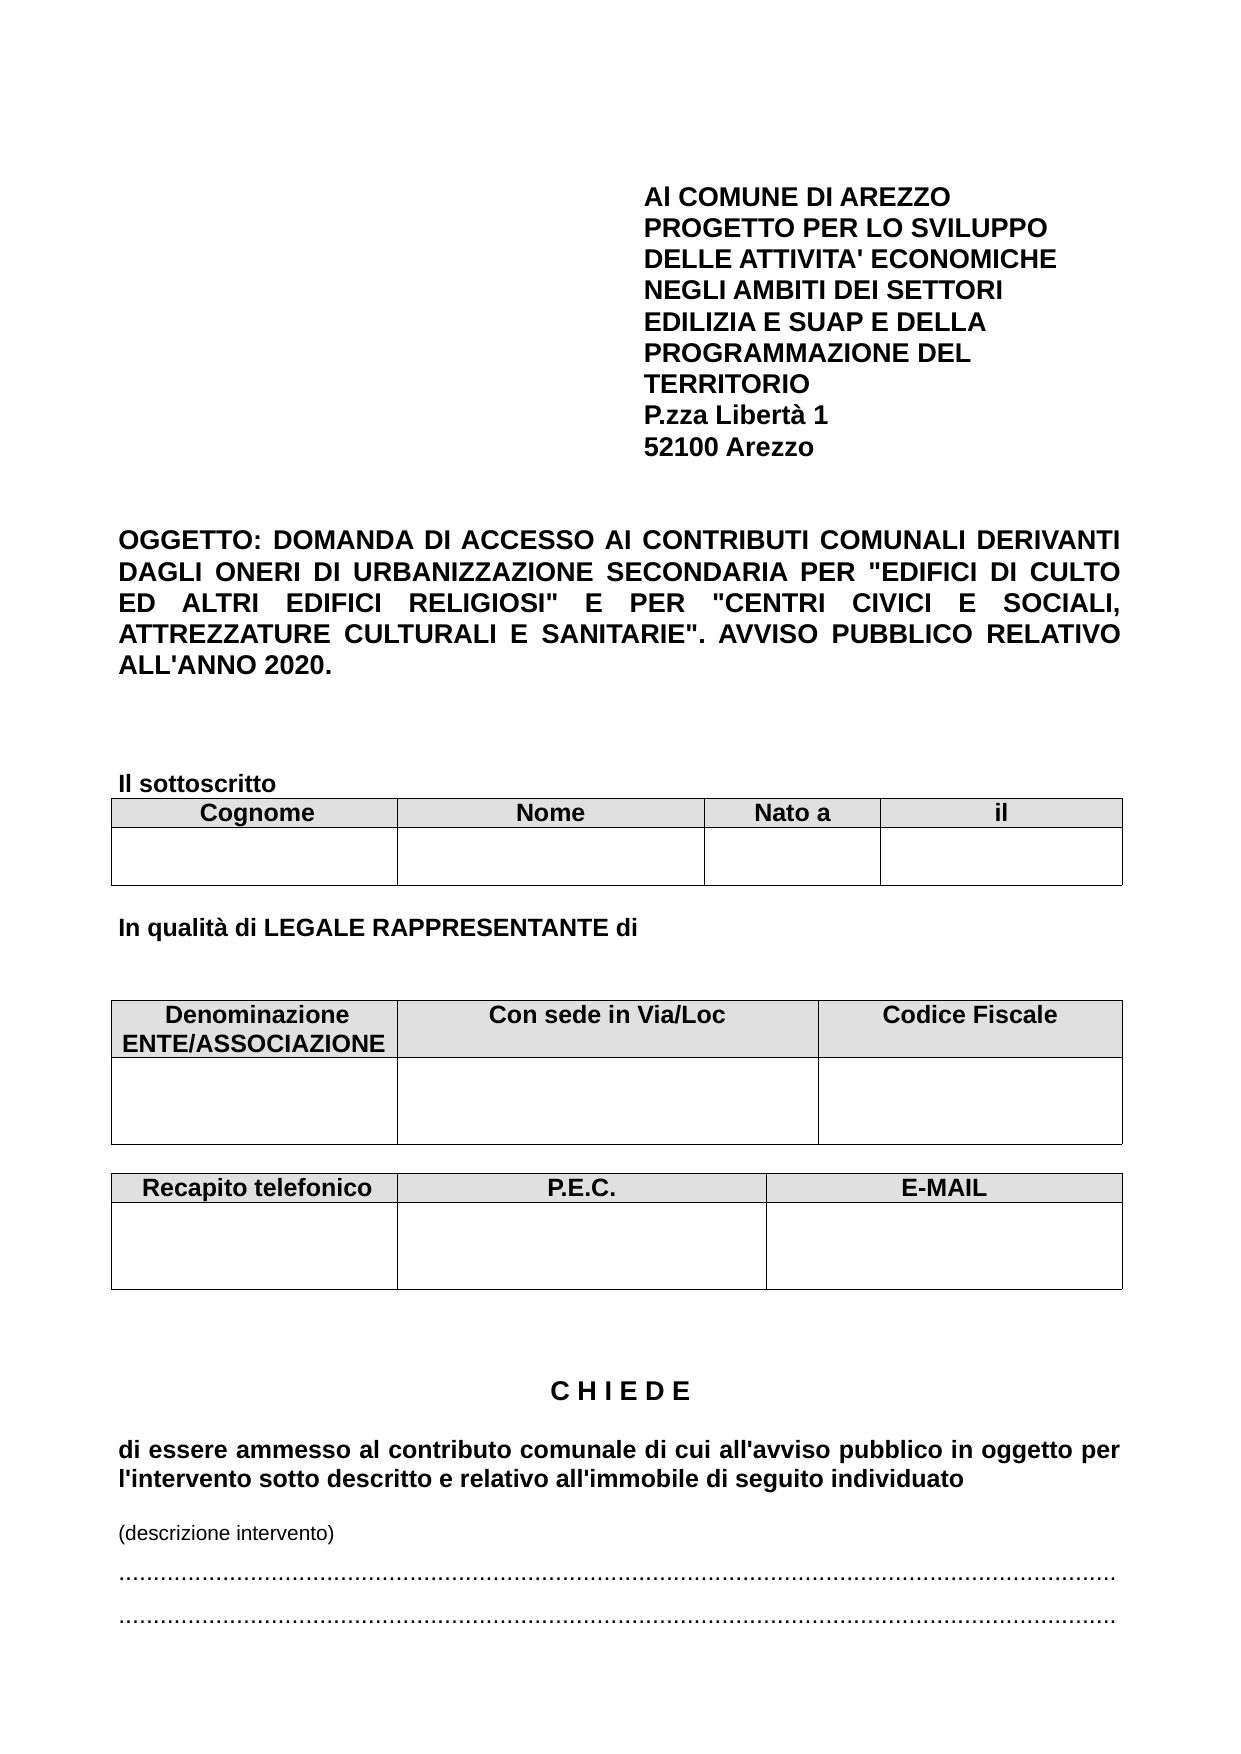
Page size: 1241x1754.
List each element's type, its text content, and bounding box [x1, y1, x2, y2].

text Il sottoscritto [118, 769, 1122, 798]
table_cell [112, 828, 397, 884]
table_cell [112, 1058, 397, 1144]
text ................................................................................................................................................................................................................................................................................................ [118, 1557, 1122, 1629]
table_header Con sede in Via/Loc [398, 1001, 818, 1057]
table_header Cognome [112, 799, 397, 827]
table_cell [767, 1203, 1122, 1288]
text Al COMUNE DI AREZZO [643, 181, 1122, 212]
table_cell [398, 1203, 766, 1288]
table_cell [398, 1058, 818, 1144]
table_cell [881, 828, 1122, 884]
subtitle 52100 Arezzo [643, 431, 1122, 462]
subtitle In qualità di LEGALE RAPPRESENTANTE di [118, 913, 1122, 942]
table_header Denominazione ENTE/ASSOCIAZIONE [112, 1001, 397, 1057]
table_header Recapito telefonico [112, 1174, 397, 1202]
table_header Nato a [705, 799, 880, 827]
table_cell [112, 1203, 397, 1288]
subtitle C H I E D E [118, 1375, 1122, 1406]
table_header P.E.C. [398, 1174, 766, 1202]
subtitle PROGETTO PER LO SVILUPPO DELLE ATTIVITA' ECONOMICHE NEGLI AMBITI DEI SETTORI EDILIZIA E SUAP E DELLA PROGRAMMAZIONE DEL TERRITORIO [643, 212, 1122, 399]
text di essere ammesso al contributo comunale di cui all'avviso pubblico in oggetto per l'intervento sotto descritto e relativo all'immobile di seguito individuato [118, 1435, 1122, 1492]
subtitle P.zza Libertà 1 [643, 399, 1122, 431]
table_header Nome [398, 799, 704, 827]
text OGGETTO: DOMANDA DI ACCESSO AI CONTRIBUTI COMUNALI DERIVANTI DAGLI ONERI DI URBANIZZAZIONE SECONDARIA PER "EDIFICI DI CULTO ED ALTRI EDIFICI RELIGIOSI" E PER "CENTRI CIVICI E SOCIALI, ATTREZZATURE CULTURALI E SANITARIE". AVVISO PUBBLICO RELATIVO ALL'ANNO 2020. [118, 524, 1122, 681]
table_cell [398, 828, 704, 884]
table_header il [881, 799, 1122, 827]
table_cell [819, 1058, 1122, 1144]
table_cell [705, 828, 880, 884]
table_header E-MAIL [767, 1174, 1122, 1202]
text (descrizione intervento) [118, 1521, 1122, 1545]
table_header Codice Fiscale [819, 1001, 1122, 1057]
